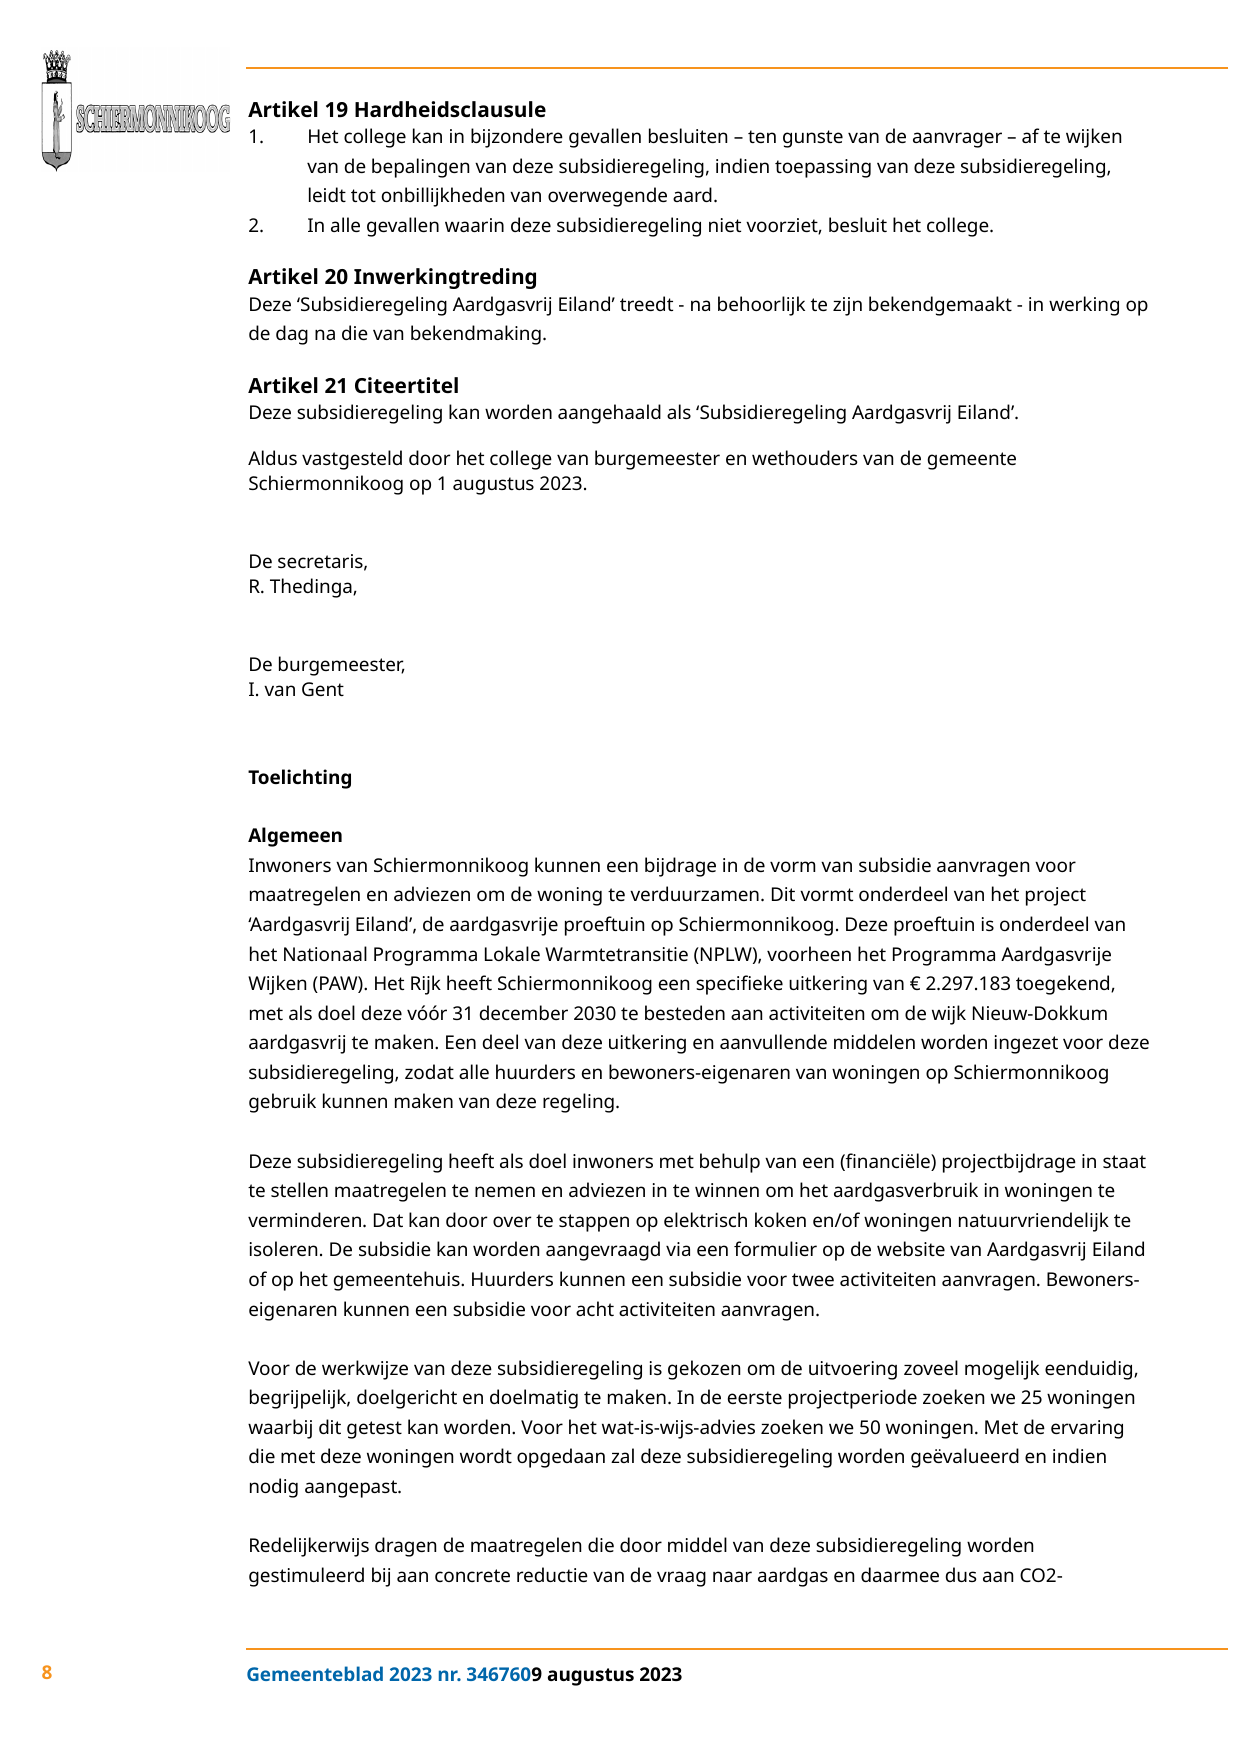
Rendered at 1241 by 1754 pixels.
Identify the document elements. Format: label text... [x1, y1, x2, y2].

list In alle gevallen waarin deze subsidieregeling niet voorziet, besluit het college. [248, 212, 1152, 238]
text I. van Gent [248, 676, 1152, 702]
text De burgemeester, [248, 651, 1152, 676]
text Voor de werkwijze van deze subsidieregeling is gekozen om de uitvoering zoveel mogelijk eenduidig, begrijpelijk, doelgericht en doelmatig te maken. In de eerste projectperiode zoeken we 25 woningen waarbij dit getest kan worden. Voor het wat-is-wijs-advies zoeken we 50 woningen. Met de ervaring die met deze woningen wordt opgedaan zal deze subsidieregeling worden geëvalueerd en indien nodig aangepast. [248, 1355, 1152, 1499]
text Artikel 20 Inwerkingtreding [248, 262, 1152, 291]
text Redelijkerwijs dragen de maatregelen die door middel van deze subsidieregeling worden gestimuleerd bij aan concrete reductie van de vraag naar aardgas en daarmee dus aan CO2- [248, 1532, 1152, 1588]
text Aldus vastgesteld door het college van burgemeester en wethouders van de gemeente Schiermonnikoog op 1 augustus 2023. [248, 445, 1152, 496]
picture [41, 47, 231, 172]
text Algemeen [248, 822, 1152, 848]
text Toelichting [248, 754, 1152, 793]
text Deze subsidieregeling heeft als doel inwoners met behulp van een (financiële) projectbijdrage in staat te stellen maatregelen te nemen en adviezen in te winnen om het aardgasverbruik in woningen te verminderen. Dat kan door over te stappen op elektrisch koken en/of woningen natuurvriendelijk te isoleren. De subsidie kan worden aangevraagd via een formulier op de website van Aardgasvrij Eiland of op het gemeentehuis. Huurders kunnen een subsidie voor twee activiteiten aanvragen. Bewoners-eigenaren kunnen een subsidie voor acht activiteiten aanvragen. [248, 1148, 1152, 1322]
text Deze ‘Subsidieregeling Aardgasvrij Eiland’ treedt - na behoorlijk te zijn bekendgemaakt - in werking op de dag na die van bekendmaking. [248, 291, 1152, 346]
text Artikel 21 Citeertitel [248, 371, 1152, 399]
list Het college kan in bijzondere gevallen besluiten – ten gunste van de aanvrager – af te wijken van de bepalingen van deze subsidieregeling, indien toepassing van deze subsidieregeling, leidt tot onbillijkheden van overwegende aard. [248, 123, 1152, 208]
text Deze subsidieregeling kan worden aangehaald als ‘Subsidieregeling Aardgasvrij Eiland’. [248, 399, 1152, 425]
text Inwoners van Schiermonnikoog kunnen een bijdrage in de vorm van subsidie aanvragen voor maatregelen en adviezen om de woning te verduurzamen. Dit vormt onderdeel van het project ‘Aardgasvrij Eiland’, de aardgasvrije proeftuin op Schiermonnikoog. Deze proeftuin is onderdeel van het Nationaal Programma Lokale Warmtetransitie (NPLW), voorheen het Programma Aardgasvrije Wijken (PAW). Het Rijk heeft Schiermonnikoog een specifieke uitkering van € 2.297.183 toegekend, met als doel deze vóór 31 december 2030 te besteden aan activiteiten om de wijk Nieuw-Dokkum aardgasvrij te maken. Een deel van deze uitkering en aanvullende middelen worden ingezet voor deze subsidieregeling, zodat alle huurders en bewoners-eigenaren van woningen op Schiermonnikoog gebruik kunnen maken van deze regeling. [248, 852, 1152, 1114]
text R. Thedinga, [248, 573, 1152, 599]
text De secretaris, [248, 548, 1152, 573]
text Artikel 19 Hardheidsclausule [248, 95, 1152, 123]
